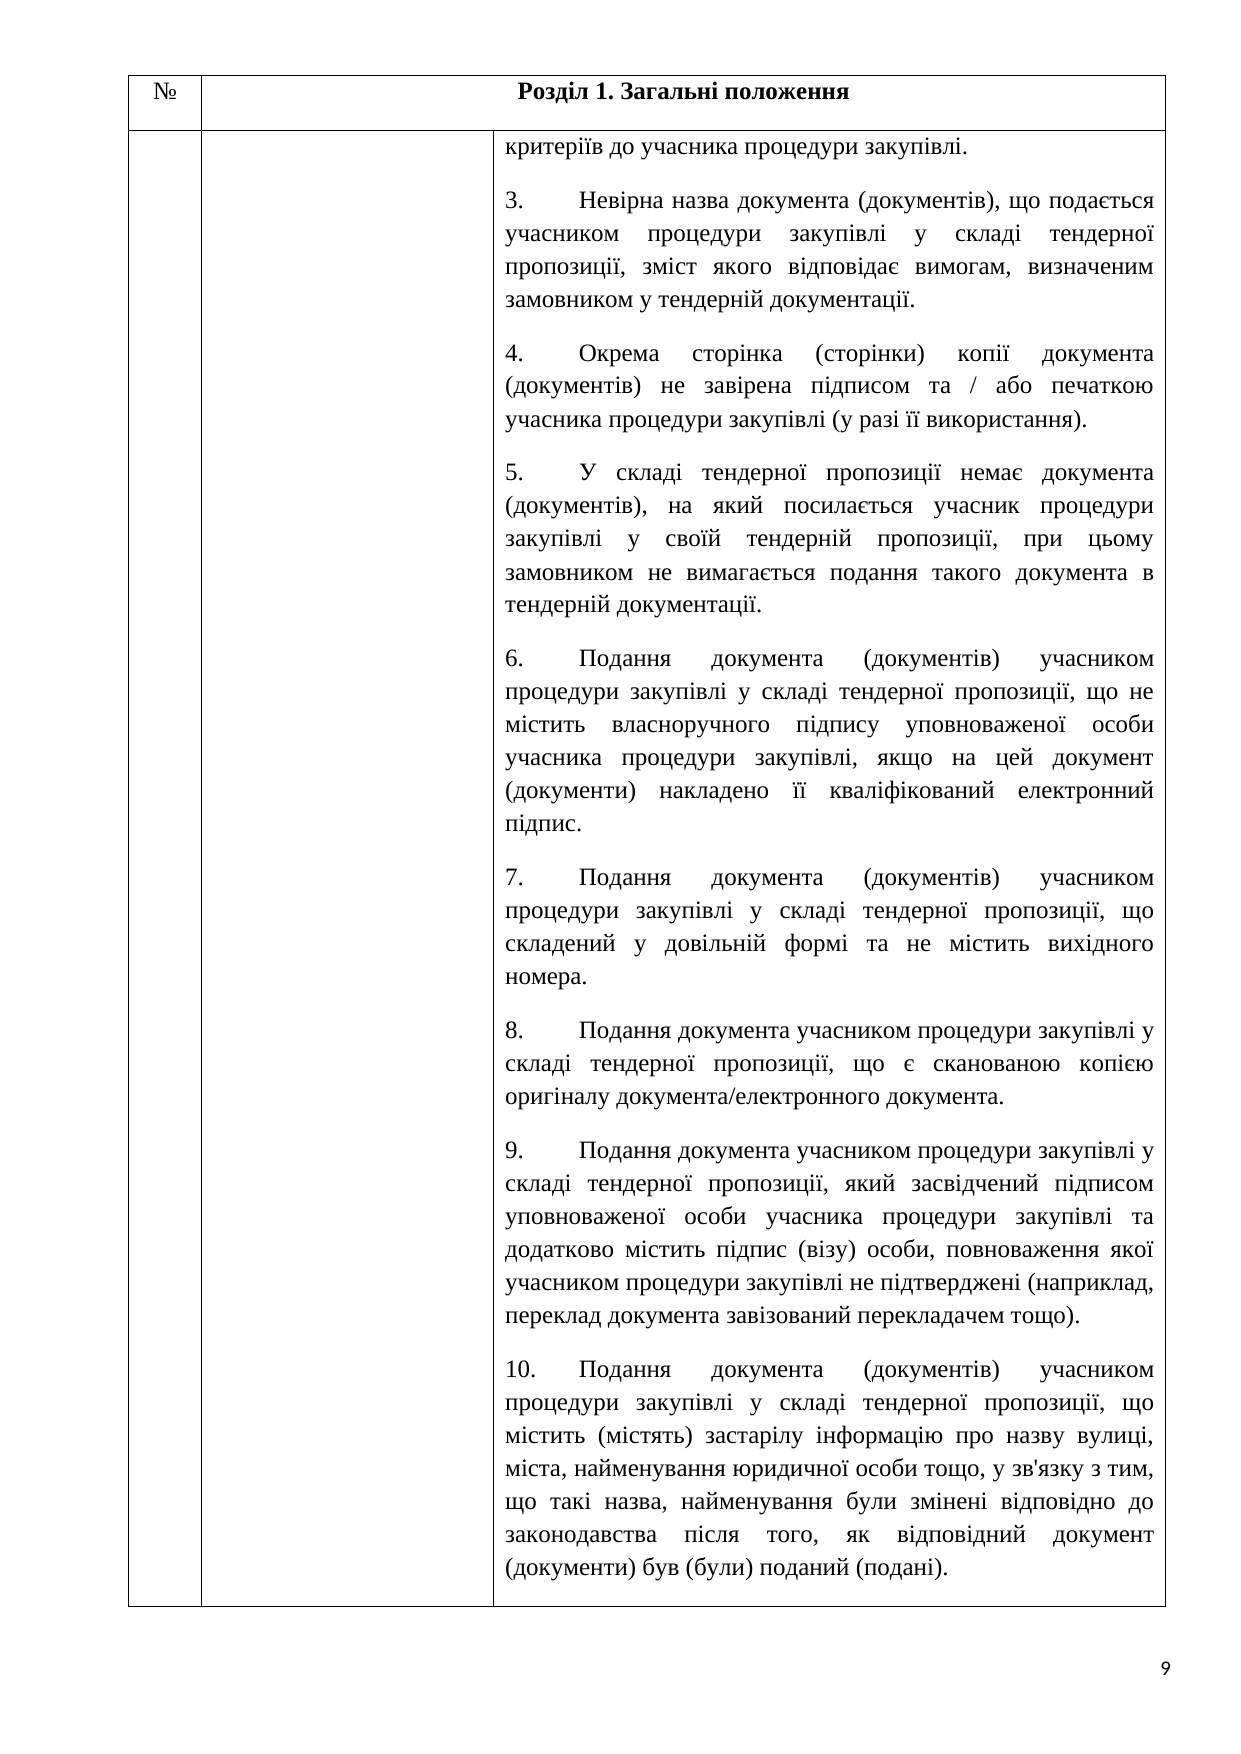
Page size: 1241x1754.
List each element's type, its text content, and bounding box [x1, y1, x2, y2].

table_header № [129, 76, 201, 130]
table_cell [202, 131, 493, 1606]
table_header Розділ 1. Загальні положення [202, 76, 1165, 130]
table_cell критеріїв до учасника процедури закупівлі. 3. Невірна назва документа (документів), що подається учасником процедури закупівлі у складі тендерної пропозиції, зміст якого відповідає вимогам, визначеним замовником у тендерній документації. 4. Окрема сторінка (сторінки) копії документа (документів) не завірена підписом та / або печаткою учасника процедури закупівлі (у разі її використання). 5. У складі тендерної пропозиції немає документа (документів), на який посилається учасник процедури закупівлі у своїй тендерній пропозиції, при цьому замовником не вимагається подання такого документа в тендерній документації. 6. Подання документа (документів) учасником процедури закупівлі у складі тендерної пропозиції, що не містить власноручного підпису уповноваженої особи учасника процедури закупівлі, якщо на цей документ (документи) накладено її кваліфікований електронний підпис. 7. Подання документа (документів) учасником процедури закупівлі у складі тендерної пропозиції, що складений у довільній формі та не містить вихідного номера. 8. Подання документа учасником процедури закупівлі у складі тендерної пропозиції, що є сканованою копією оригіналу документа/електронного документа. 9. Подання документа учасником процедури закупівлі у складі тендерної пропозиції, який засвідчений підписом уповноваженої особи учасника процедури закупівлі та додатково містить підпис (візу) особи, повноваження якої учасником процедури закупівлі не підтверджені (наприклад, переклад документа завізований перекладачем тощо). 10. Подання документа (документів) учасником процедури закупівлі у складі тендерної пропозиції, що містить (містять) застарілу інформацію про назву вулиці, міста, найменування юридичної особи тощо, у зв'язку з тим, що такі назва, найменування були змінені відповідно до законодавства після того, як відповідний документ (документи) був (були) поданий (подані). [494, 131, 1165, 1606]
table_cell [129, 131, 201, 1606]
